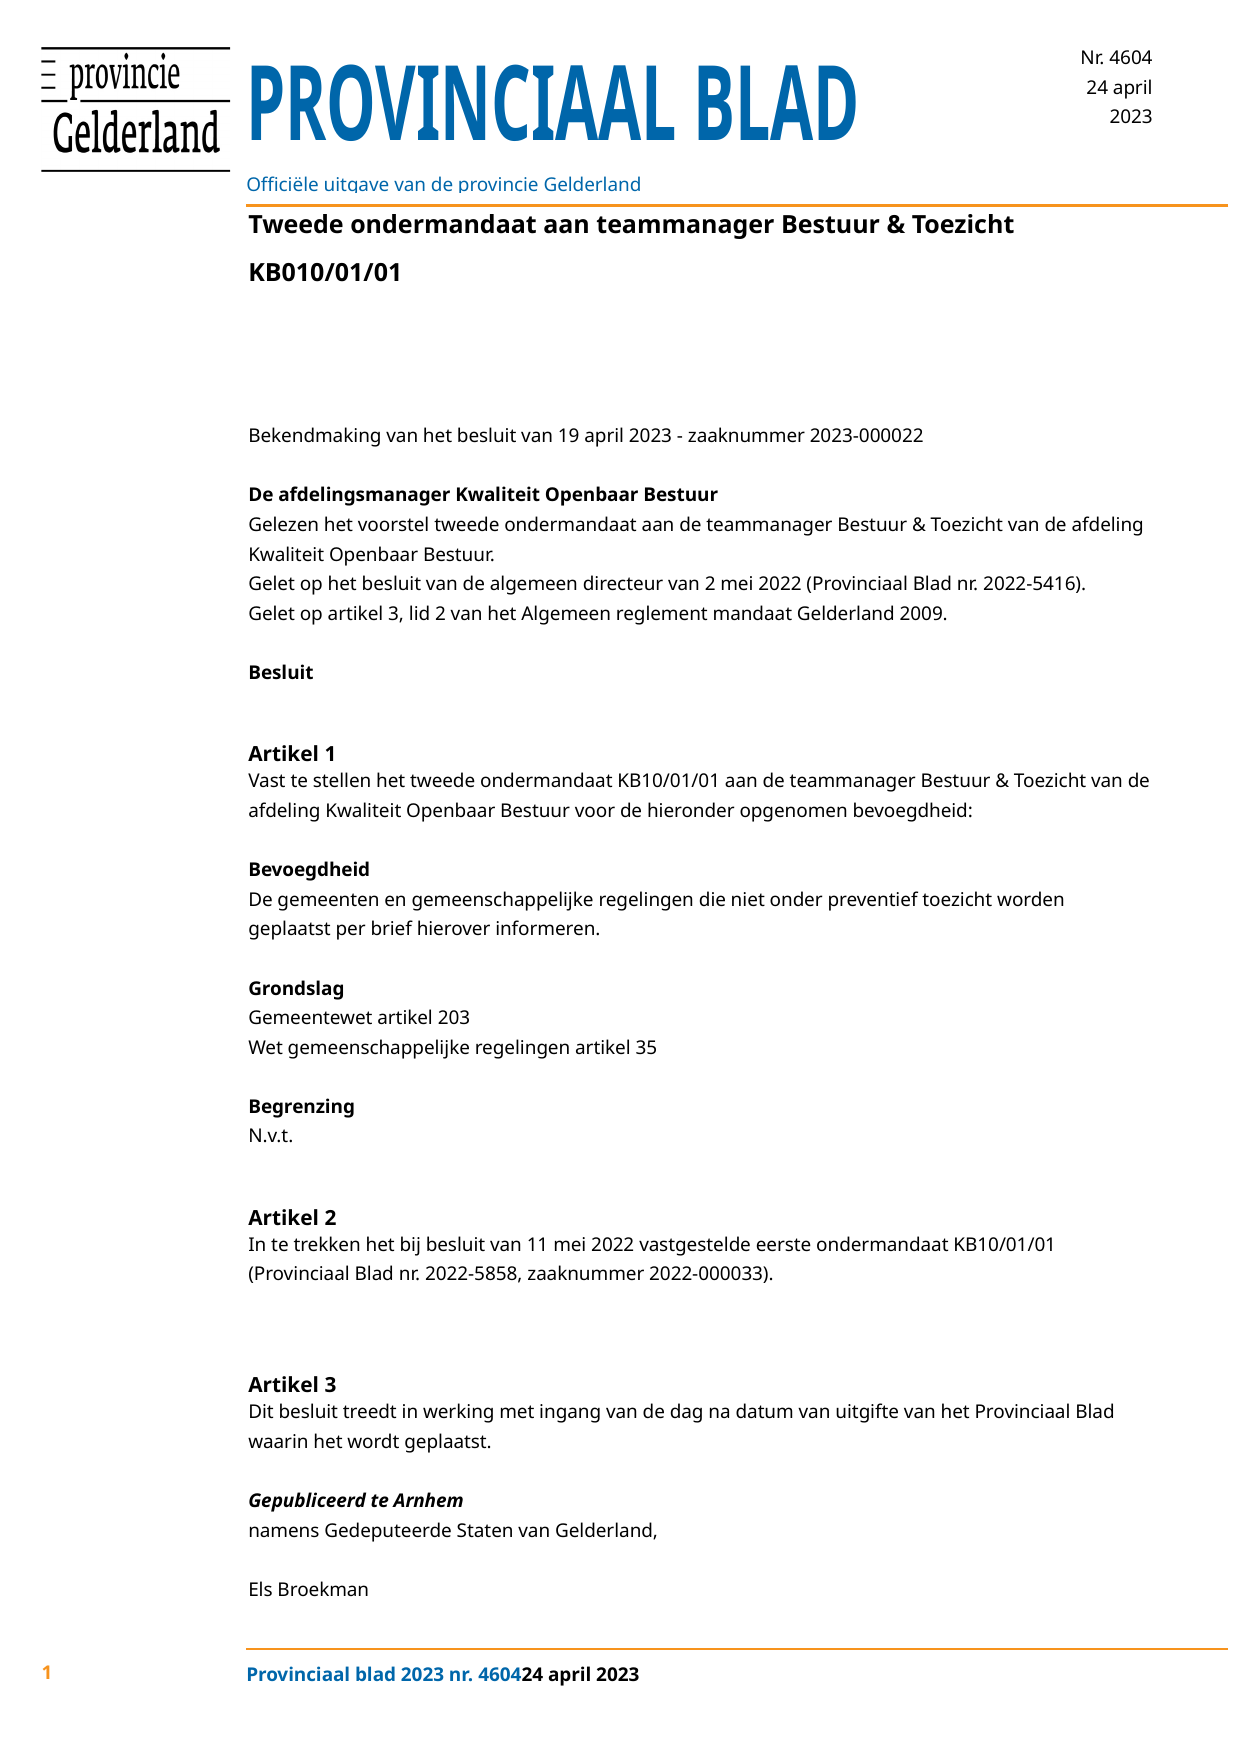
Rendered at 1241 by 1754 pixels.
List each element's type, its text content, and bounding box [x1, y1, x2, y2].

text De gemeenten en gemeenschappelijke regelingen die niet onder preventief toezicht worden geplaatst per brief hierover informeren. [248, 886, 1152, 941]
picture [41, 47, 231, 172]
text Gemeentewet artikel 203 [248, 1004, 1152, 1030]
text Besluit [248, 659, 1152, 685]
text Tweede ondermandaat aan teammanager Bestuur & Toezicht KB010/01/01 [248, 207, 1152, 288]
text Dit besluit treedt in werking met ingang van de dag na datum van uitgifte van het Provinciaal Blad waarin het wordt geplaatst. [248, 1399, 1152, 1454]
text Gelet op artikel 3, lid 2 van het Algemeen reglement mandaat Gelderland 2009. [248, 600, 1152, 626]
text Gepubliceerd te Arnhem [248, 1487, 1152, 1513]
text Bevoegdheid [248, 856, 1152, 882]
text Artikel 3 [248, 1370, 1152, 1399]
text Gelezen het voorstel tweede ondermandaat aan de teammanager Bestuur & Toezicht van de afdeling Kwaliteit Openbaar Bestuur. [248, 511, 1152, 567]
text Grondslag [248, 975, 1152, 1000]
text Artikel 2 [248, 1203, 1152, 1231]
text Wet gemeenschappelijke regelingen artikel 35 [248, 1034, 1152, 1059]
text In te trekken het bij besluit van 11 mei 2022 vastgestelde eerste ondermandaat KB10/01/01 (Provinciaal Blad nr. 2022-5858, zaaknummer 2022-000033). [248, 1231, 1152, 1286]
text Vast te stellen het tweede ondermandaat KB10/01/01 aan de teammanager Bestuur & Toezicht van de afdeling Kwaliteit Openbaar Bestuur voor de hieronder opgenomen bevoegdheid: [248, 768, 1152, 823]
text De afdelingsmanager Kwaliteit Openbaar Bestuur [248, 482, 1152, 507]
text namens Gedeputeerde Staten van Gelderland, [248, 1517, 1152, 1543]
text N.v.t. [248, 1123, 1152, 1148]
text Gelet op het besluit van de algemeen directeur van 2 mei 2022 (Provinciaal Blad nr. 2022-5416). [248, 570, 1152, 596]
text Bekendmaking van het besluit van 19 april 2023 - zaaknummer 2023-000022 [248, 422, 1152, 448]
text Begrenzing [248, 1093, 1152, 1119]
text Artikel 1 [248, 739, 1152, 768]
text Els Broekman [248, 1576, 1152, 1602]
